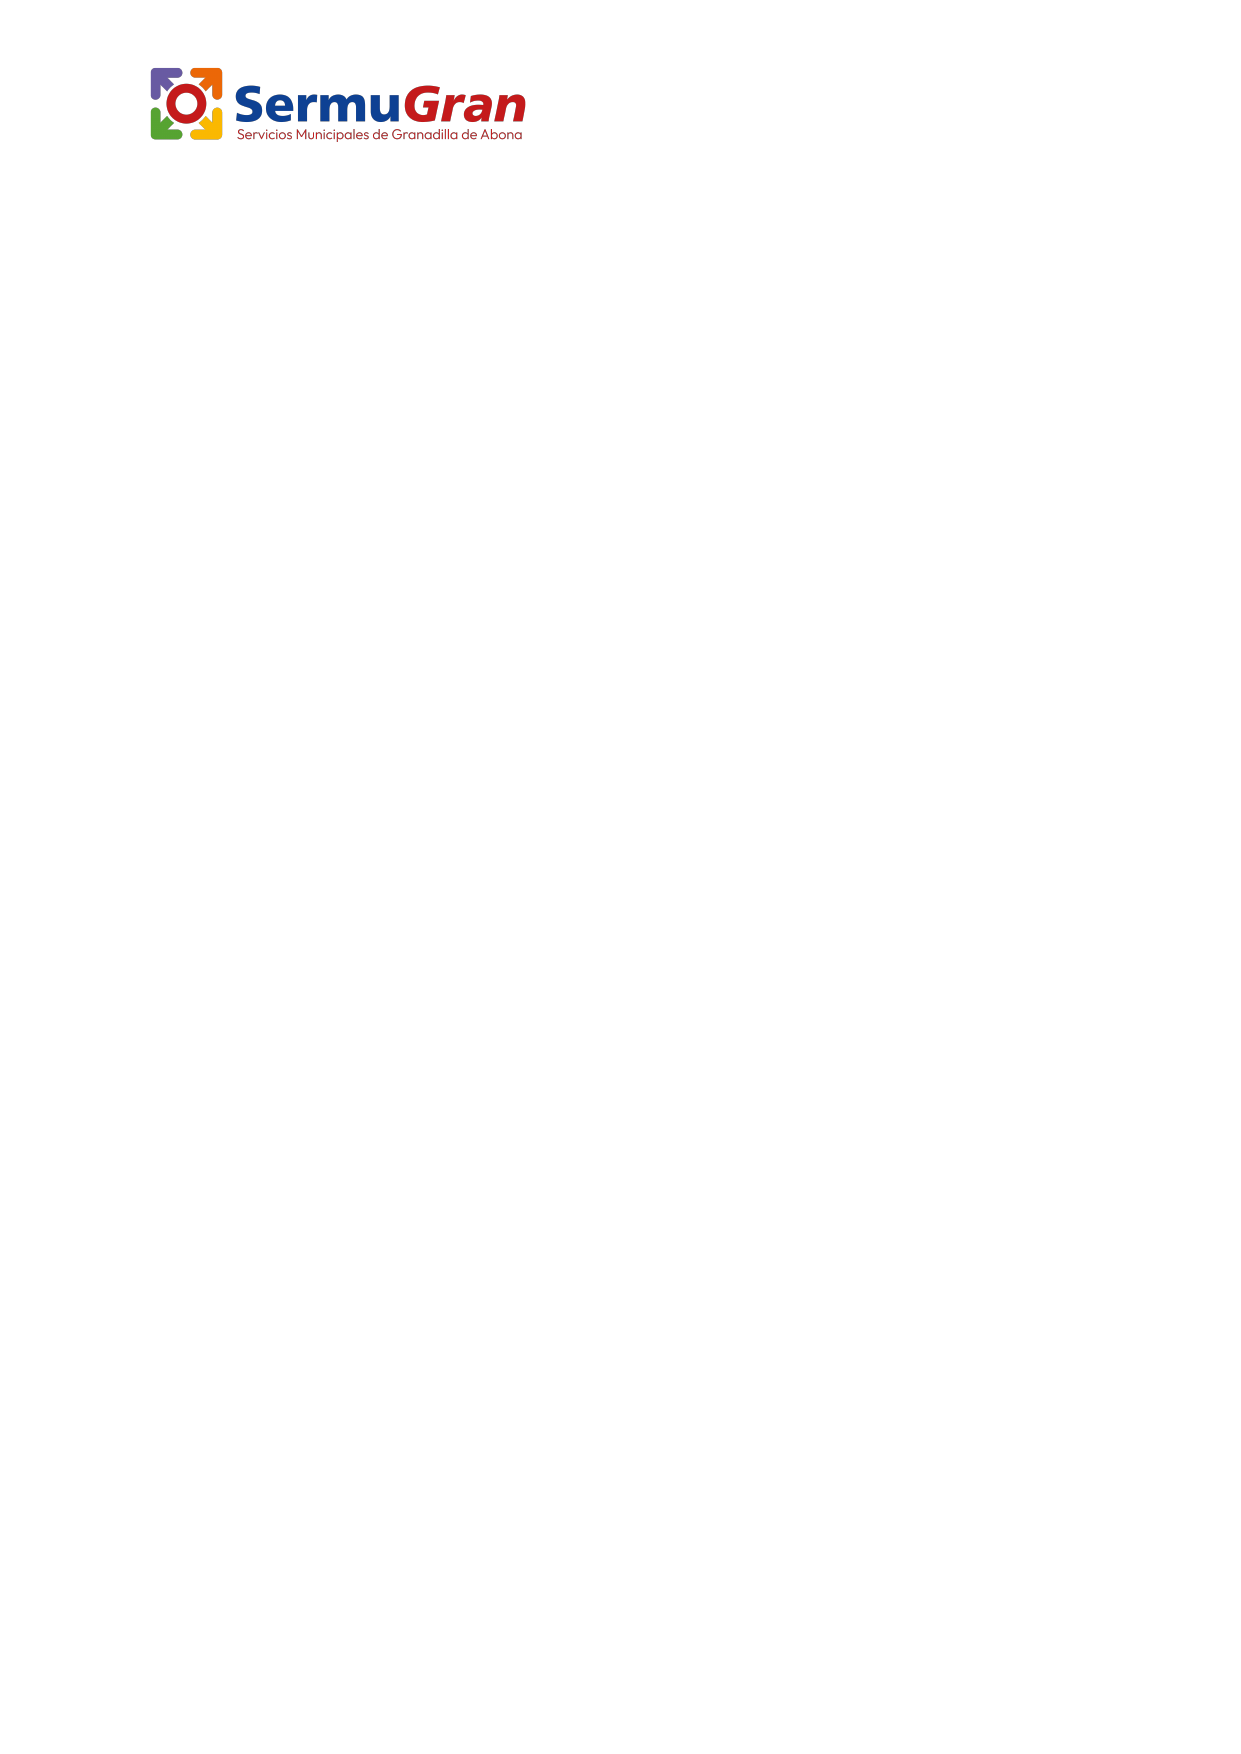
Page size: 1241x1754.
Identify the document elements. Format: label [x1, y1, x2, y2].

picture [133, 83, 543, 123]
